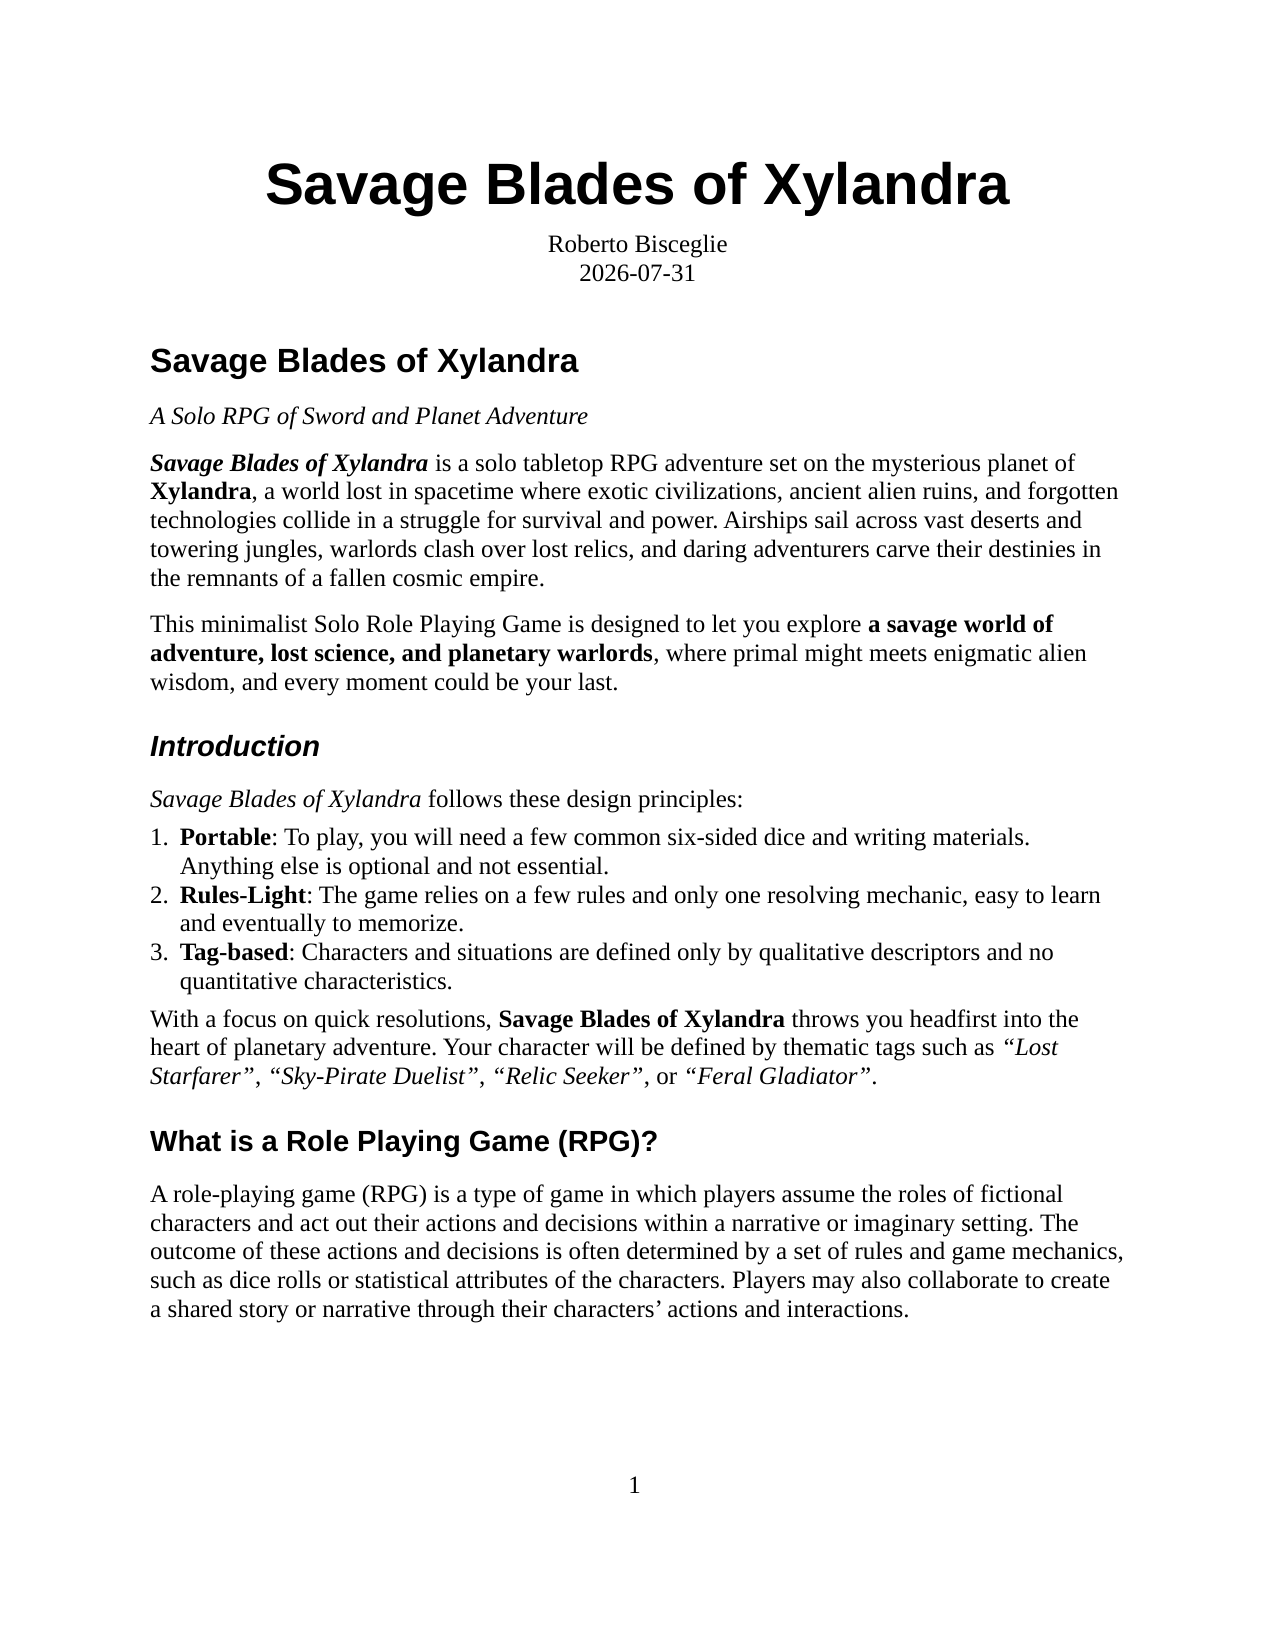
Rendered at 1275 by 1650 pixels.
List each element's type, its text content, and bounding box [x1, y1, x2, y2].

text This minimalist Solo Role Playing Game is designed to let you explore a savage world of adventure, lost science, and planetary warlords, where primal might meets enigmatic alien wisdom, and every moment could be your last. [150, 609, 1125, 696]
text Roberto Bisceglie [150, 229, 1125, 258]
list Tag-based: Characters and situations are defined only by qualitative descriptors and no quantitative characteristics. [150, 937, 1125, 995]
subtitle Savage Blades of Xylandra [150, 341, 1125, 379]
text A role-playing game (RPG) is a type of game in which players assume the roles of fictional characters and act out their actions and decisions within a narrative or imaginary setting. The outcome of these actions and decisions is often determined by a set of rules and game mechanics, such as dice rolls or statistical attributes of the characters. Players may also collaborate to create a shared story or narrative through their characters’ actions and interactions. [150, 1179, 1125, 1323]
text Savage Blades of Xylandra follows these design principles: [150, 784, 1125, 813]
text With a focus on quick resolutions, Savage Blades of Xylandra throws you headfirst into the heart of planetary adventure. Your character will be defined by thematic tags such as “Lost Starfarer”, “Sky-Pirate Duelist”, “Relic Seeker”, or “Feral Gladiator”. [150, 1004, 1125, 1090]
text Savage Blades of Xylandra is a solo tabletop RPG adventure set on the mysterious planet of Xylandra, a world lost in spacetime where exotic civilizations, ancient alien ruins, and forgotten technologies collide in a struggle for survival and power. Airships sail across vast deserts and towering jungles, warlords clash over lost relics, and daring adventurers carve their destinies in the remnants of a fallen cosmic empire. [150, 448, 1125, 591]
list Rules-Light: The game relies on a few rules and only one resolving mechanic, easy to learn and eventually to memorize. [150, 880, 1125, 937]
text A Solo RPG of Sword and Planet Adventure [150, 401, 1125, 430]
title Savage Blades of Xylandra [150, 150, 1125, 217]
list Portable: To play, you will need a few common six-sided dice and writing materials. Anything else is optional and not essential. [150, 822, 1125, 880]
subtitle What is a Role Playing Game (RPG)? [150, 1124, 1125, 1157]
text 2026-07-31 [150, 258, 1125, 287]
subtitle Introduction [150, 729, 1125, 763]
